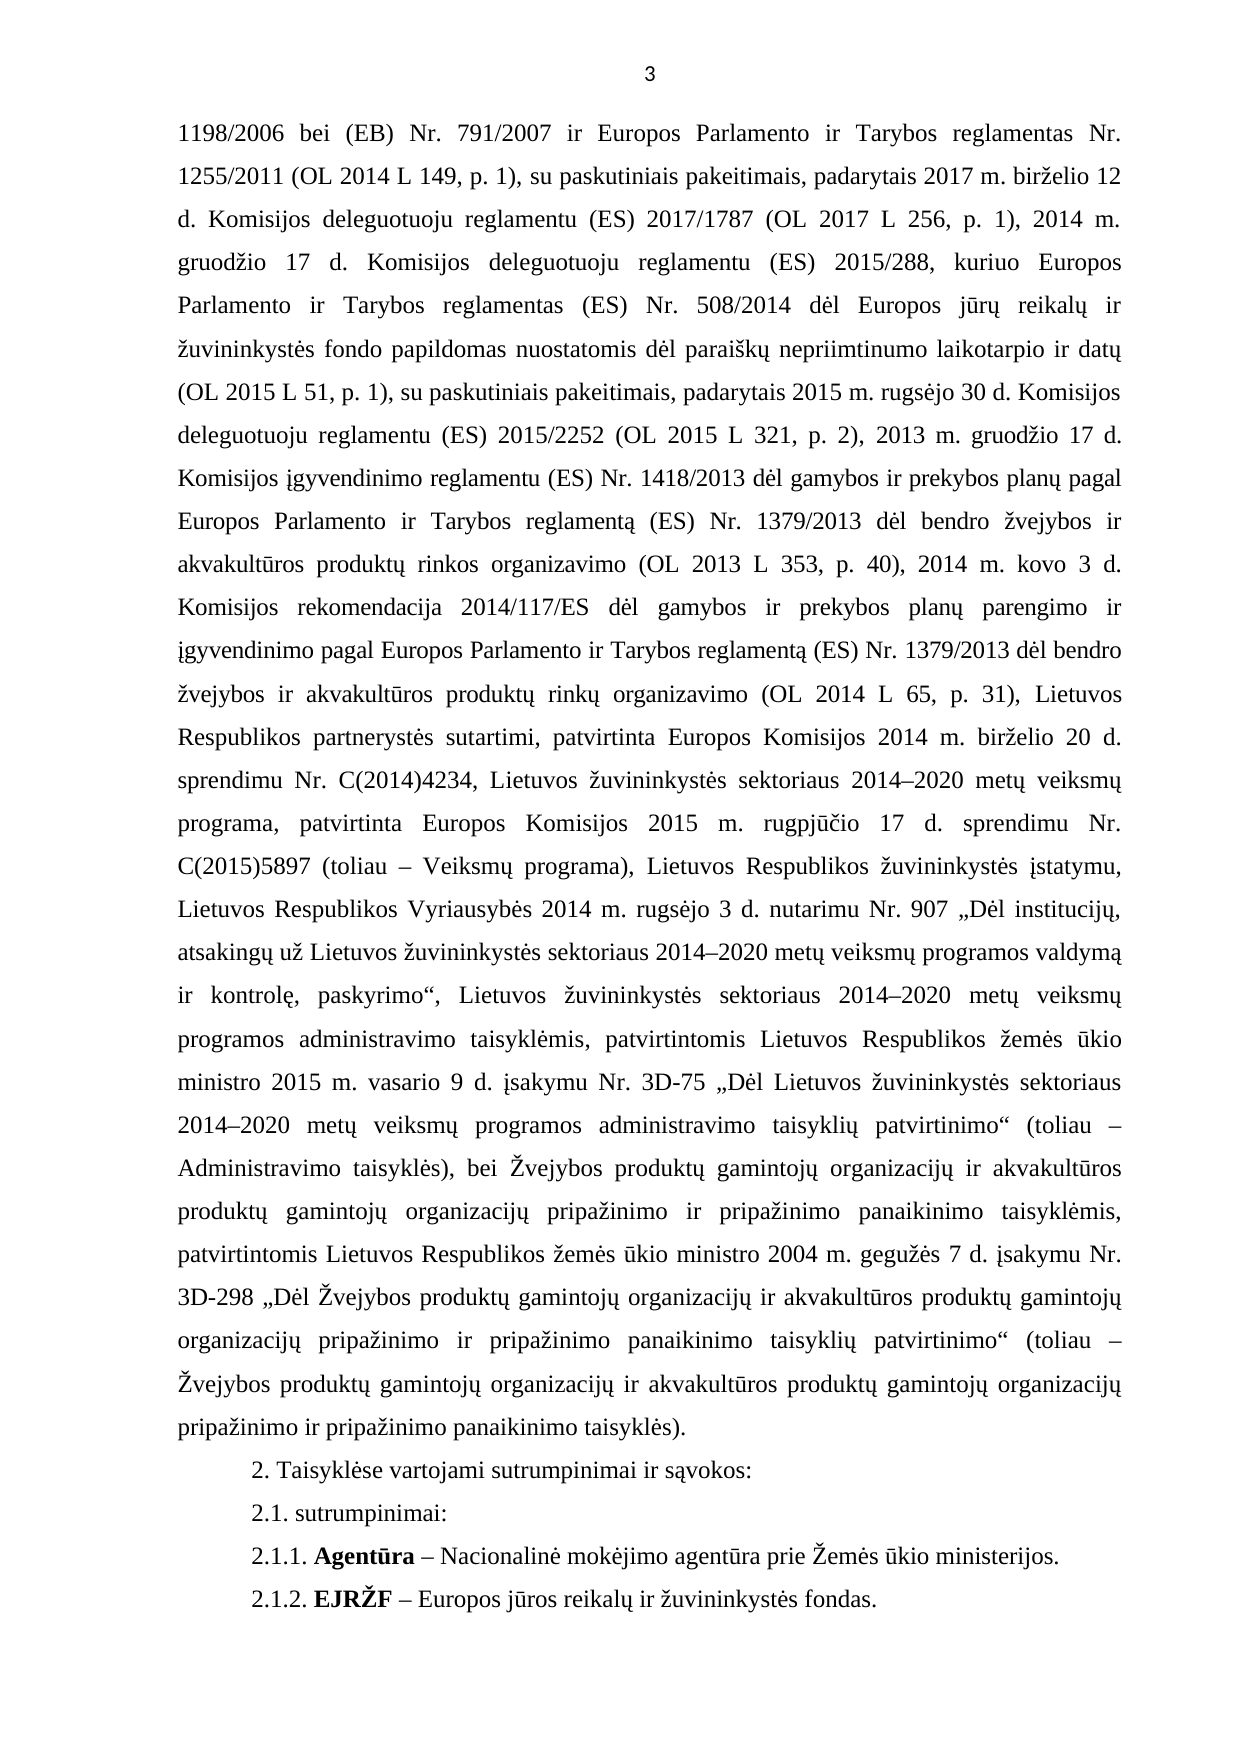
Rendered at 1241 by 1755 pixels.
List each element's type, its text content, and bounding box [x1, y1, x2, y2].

text 2.1.2. EJRŽF – Europos jūros reikalų ir žuvininkystės fondas. [177, 1584, 1122, 1613]
text 2. Taisyklėse vartojami sutrumpinimai ir sąvokos: [177, 1455, 1122, 1484]
text 1198/2006 bei (EB) Nr. 791/2007 ir Europos Parlamento ir Tarybos reglamentas Nr. 1255/2011 (OL 2014 L 149, p. 1), su paskutiniais pakeitimais, padarytais 2017 m. birželio 12 d. Komisijos deleguotuoju reglamentu (ES) 2017/1787 (OL 2017 L 256, p. 1), 2014 m. gruodžio 17 d. Komisijos deleguotuoju reglamentu (ES) 2015/288, kuriuo Europos Parlamento ir Tarybos reglamentas (ES) Nr. 508/2014 dėl Europos jūrų reikalų ir žuvininkystės fondo papildomas nuostatomis dėl paraiškų nepriimtinumo laikotarpio ir datų (OL 2015 L 51, p. 1), su paskutiniais pakeitimais, padarytais 2015 m. rugsėjo 30 d. Komisijos deleguotuoju reglamentu (ES) 2015/2252 (OL 2015 L 321, p. 2), 2013 m. gruodžio 17 d. Komisijos įgyvendinimo reglamentu (ES) Nr. 1418/2013 dėl gamybos ir prekybos planų pagal Europos Parlamento ir Tarybos reglamentą (ES) Nr. 1379/2013 dėl bendro žvejybos ir akvakultūros produktų rinkos organizavimo (OL 2013 L 353, p. 40), 2014 m. kovo 3 d. Komisijos rekomendacija 2014/117/ES dėl gamybos ir prekybos planų parengimo ir įgyvendinimo pagal Europos Parlamento ir Tarybos reglamentą (ES) Nr. 1379/2013 dėl bendro žvejybos ir akvakultūros produktų rinkų organizavimo (OL 2014 L 65, p. 31), Lietuvos Respublikos partnerystės sutartimi, patvirtinta Europos Komisijos 2014 m. birželio 20 d. sprendimu Nr. C(2014)4234, Lietuvos žuvininkystės sektoriaus 2014–2020 metų veiksmų programa, patvirtinta Europos Komisijos 2015 m. rugpjūčio 17 d. sprendimu Nr. C(2015)5897 (toliau – Veiksmų programa), Lietuvos Respublikos žuvininkystės įstatymu, Lietuvos Respublikos Vyriausybės 2014 m. rugsėjo 3 d. nutarimu Nr. 907 „Dėl institucijų, atsakingų už Lietuvos žuvininkystės sektoriaus 2014–2020 metų veiksmų programos valdymą ir kontrolę, paskyrimo“, Lietuvos žuvininkystės sektoriaus 2014–2020 metų veiksmų programos administravimo taisyklėmis, patvirtintomis Lietuvos Respublikos žemės ūkio ministro 2015 m. vasario 9 d. įsakymu Nr. 3D-75 „Dėl Lietuvos žuvininkystės sektoriaus 2014–2020 metų veiksmų programos administravimo taisyklių patvirtinimo“ (toliau – Administravimo taisyklės), bei Žvejybos produktų gamintojų organizacijų ir akvakultūros produktų gamintojų organizacijų pripažinimo ir pripažinimo panaikinimo taisyklėmis, patvirtintomis Lietuvos Respublikos žemės ūkio ministro 2004 m. gegužės 7 d. įsakymu Nr. 3D-298 „Dėl Žvejybos produktų gamintojų organizacijų ir akvakultūros produktų gamintojų organizacijų pripažinimo ir pripažinimo panaikinimo taisyklių patvirtinimo“ (toliau – Žvejybos produktų gamintojų organizacijų ir akvakultūros produktų gamintojų organizacijų pripažinimo ir pripažinimo panaikinimo taisyklės). [177, 118, 1122, 1441]
text 2.1. sutrumpinimai: [177, 1498, 1122, 1527]
text 2.1.1. Agentūra – Nacionalinė mokėjimo agentūra prie Žemės ūkio ministerijos. [177, 1541, 1122, 1570]
